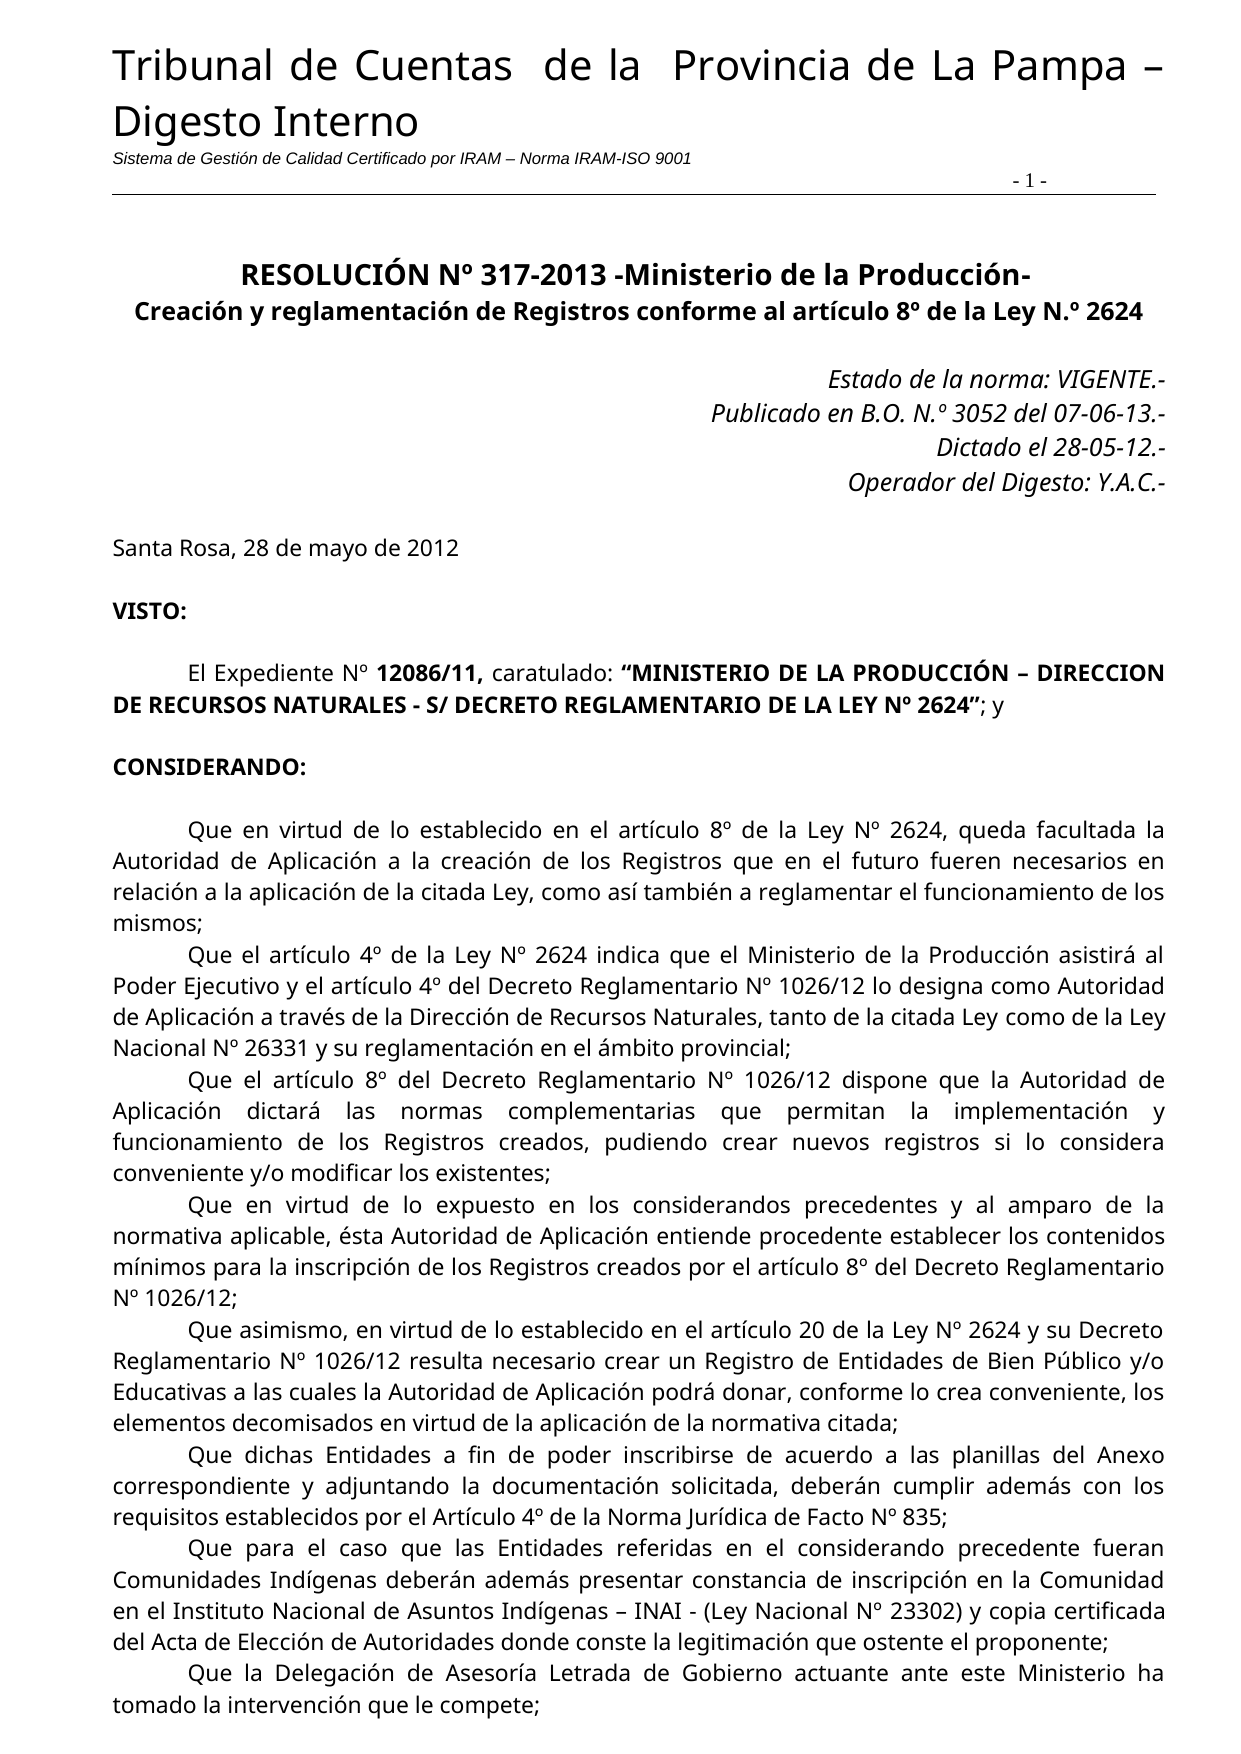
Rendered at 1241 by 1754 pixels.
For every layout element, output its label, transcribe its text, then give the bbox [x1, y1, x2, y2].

text Creación y reglamentación de Registros conforme al artículo 8º de la Ley N.º 2624 [112, 294, 1166, 328]
text Que el artículo 8º del Decreto Reglamentario Nº 1026/12 dispone que la Autoridad de Aplicación dictará las normas complementarias que permitan la implementación y funcionamiento de los Registros creados, pudiendo crear nuevos registros si lo considera conveniente y/o modificar los existentes; [112, 1063, 1166, 1188]
text Dictado el 28-05-12.- [112, 430, 1166, 464]
text El Expediente Nº 12086/11, caratulado: “MINISTERIO DE LA PRODUCCIÓN – DIRECCION DE RECURSOS NATURALES - S/ DECRETO REGLAMENTARIO DE LA LEY Nº 2624”; y [112, 657, 1166, 720]
text Santa Rosa, 28 de mayo de 2012 [112, 532, 1166, 563]
text Que asimismo, en virtud de lo establecido en el artículo 20 de la Ley Nº 2624 y su Decreto Reglamentario Nº 1026/12 resulta necesario crear un Registro de Entidades de Bien Público y/o Educativas a las cuales la Autoridad de Aplicación podrá donar, conforme lo crea conveniente, los elementos decomisados en virtud de la aplicación de la normativa citada; [112, 1313, 1166, 1438]
text Operador del Digesto: Y.A.C.- [112, 464, 1166, 498]
text Estado de la norma: VIGENTE.- [112, 362, 1166, 396]
text Que el artículo 4º de la Ley Nº 2624 indica que el Ministerio de la Producción asistirá al Poder Ejecutivo y el artículo 4º del Decreto Reglamentario Nº 1026/12 lo designa como Autoridad de Aplicación a través de la Dirección de Recursos Naturales, tanto de la citada Ley como de la Ley Nacional Nº 26331 y su reglamentación en el ámbito provincial; [112, 938, 1166, 1063]
text Que en virtud de lo expuesto en los considerandos precedentes y al amparo de la normativa aplicable, ésta Autoridad de Aplicación entiende procedente establecer los contenidos mínimos para la inscripción de los Registros creados por el artículo 8º del Decreto Reglamentario Nº 1026/12; [112, 1188, 1166, 1313]
text Publicado en B.O. N.º 3052 del 07-06-13.- [112, 396, 1166, 430]
text VISTO: [112, 595, 1166, 626]
text CONSIDERANDO: [112, 751, 1166, 782]
text Que en virtud de lo establecido en el artículo 8º de la Ley Nº 2624, queda facultada la Autoridad de Aplicación a la creación de los Registros que en el futuro fueren necesarios en relación a la aplicación de la citada Ley, como así también a reglamentar el funcionamiento de los mismos; [112, 813, 1166, 938]
text RESOLUCIÓN Nº 317-2013 -Ministerio de la Producción- [112, 254, 1166, 294]
text Que la Delegación de Asesoría Letrada de Gobierno actuante ante este Ministerio ha tomado la intervención que le compete; [112, 1657, 1166, 1720]
text Que dichas Entidades a fin de poder inscribirse de acuerdo a las planillas del Anexo correspondiente y adjuntando la documentación solicitada, deberán cumplir además con los requisitos establecidos por el Artículo 4º de la Norma Jurídica de Facto Nº 835; [112, 1438, 1166, 1532]
text Que para el caso que las Entidades referidas en el considerando precedente fueran Comunidades Indígenas deberán además presentar constancia de inscripción en la Comunidad en el Instituto Nacional de Asuntos Indígenas – INAI - (Ley Nacional Nº 23302) y copia certificada del Acta de Elección de Autoridades donde conste la legitimación que ostente el proponente; [112, 1532, 1166, 1657]
